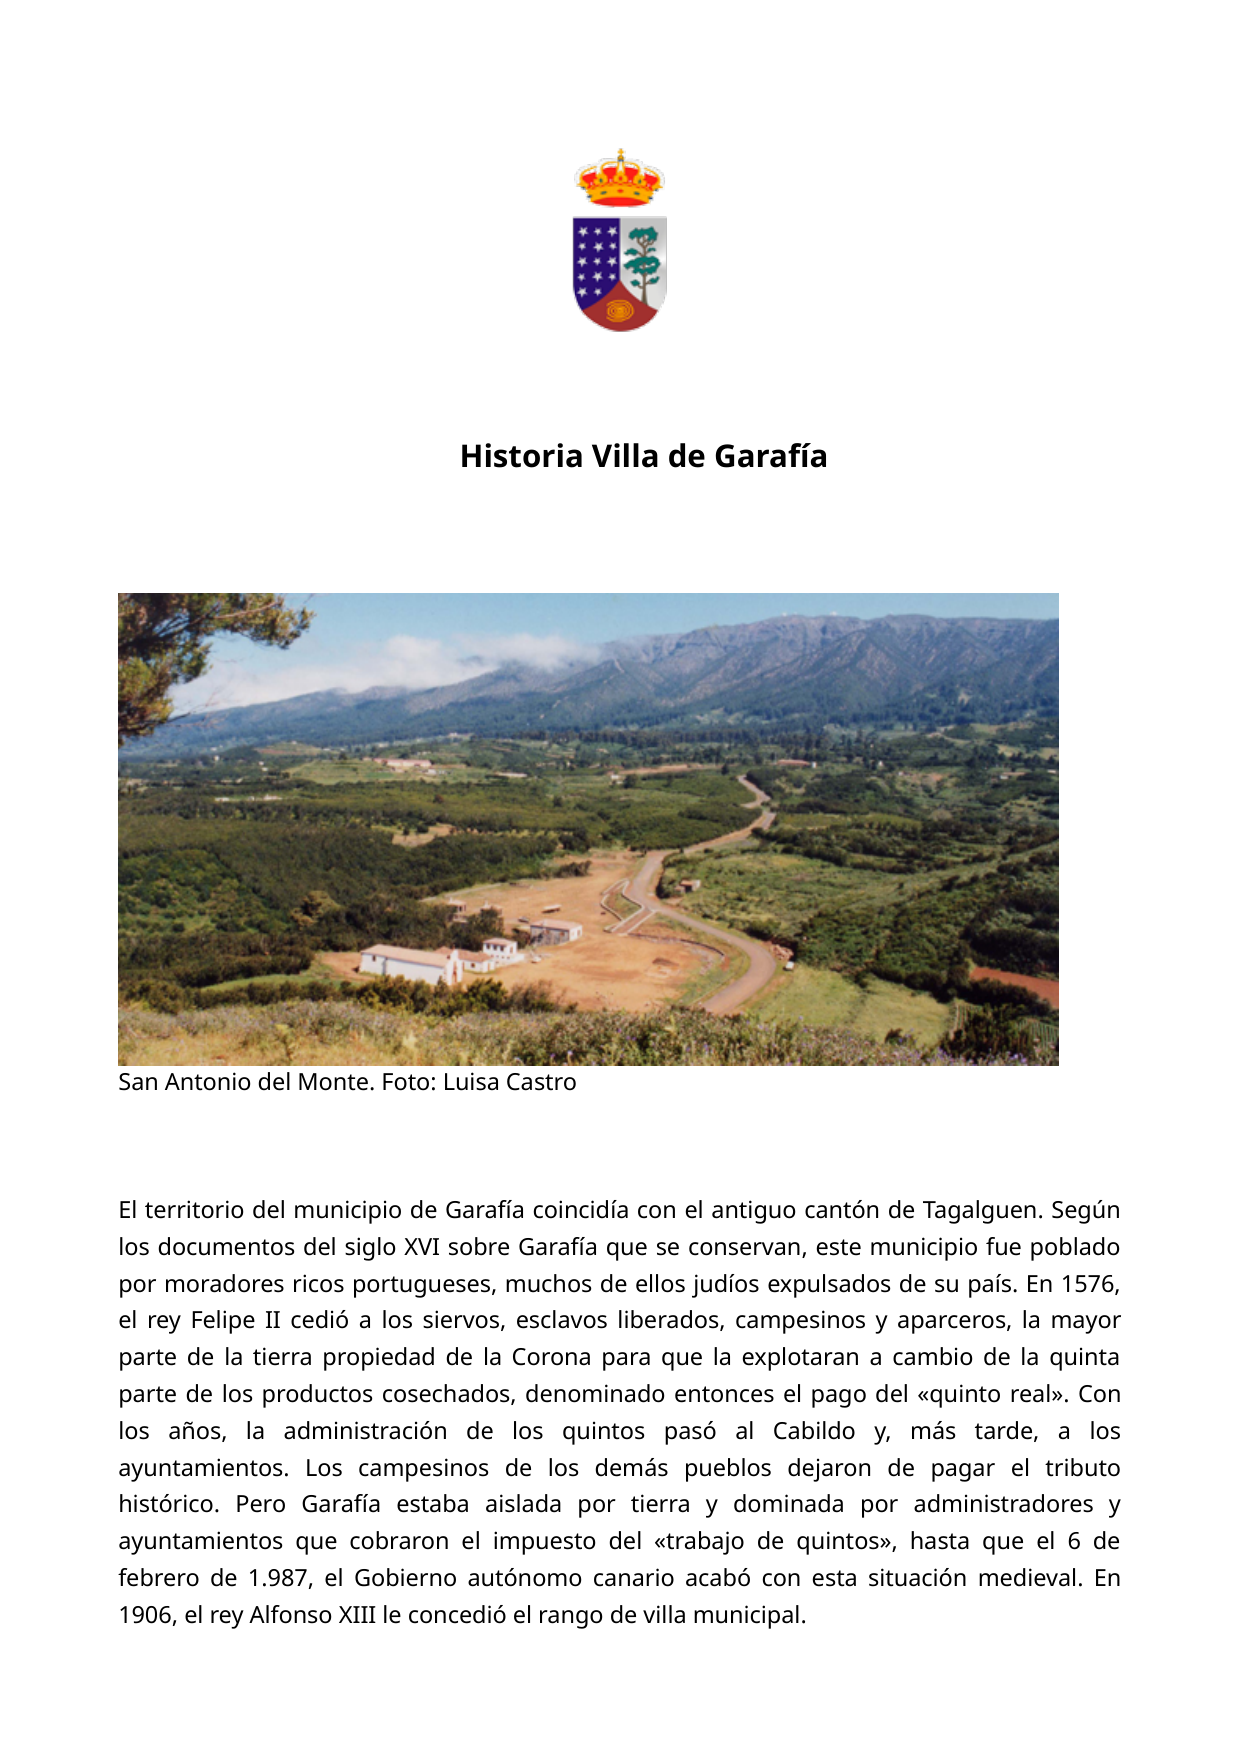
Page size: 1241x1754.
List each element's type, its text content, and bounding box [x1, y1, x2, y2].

picture [118, 593, 1059, 1066]
subtitle Historia Villa de Garafía [118, 434, 1122, 477]
list San Antonio del Monte. Foto: Luisa Castro [118, 1066, 1122, 1098]
text El territorio del municipio de Garafía coincidía con el antiguo cantón de Tagalguen. Según los documentos del siglo XVI sobre Garafía que se conservan, este municipio fue poblado por moradores ricos portugueses, muchos de ellos judíos expulsados de su país. En 1576, el rey Felipe II cedió a los siervos, esclavos liberados, campesinos y aparceros, la mayor parte de la tierra propiedad de la Corona para que la explotaran a cambio de la quinta parte de los productos cosechados, denominado entonces el pago del «quinto real». Con los años, la administración de los quintos pasó al Cabildo y, más tarde, a los ayuntamientos. Los campesinos de los demás pueblos dejaron de pagar el tributo histórico. Pero Garafía estaba aislada por tierra y dominada por administradores y ayuntamientos que cobraron el impuesto del «trabajo de quintos», hasta que el 6 de febrero de 1.987, el Gobierno autónomo canario acabó con esta situación medieval. En 1906, el rey Alfonso XIII le concedió el rango de villa municipal. [118, 1193, 1122, 1630]
picture [556, 146, 684, 335]
